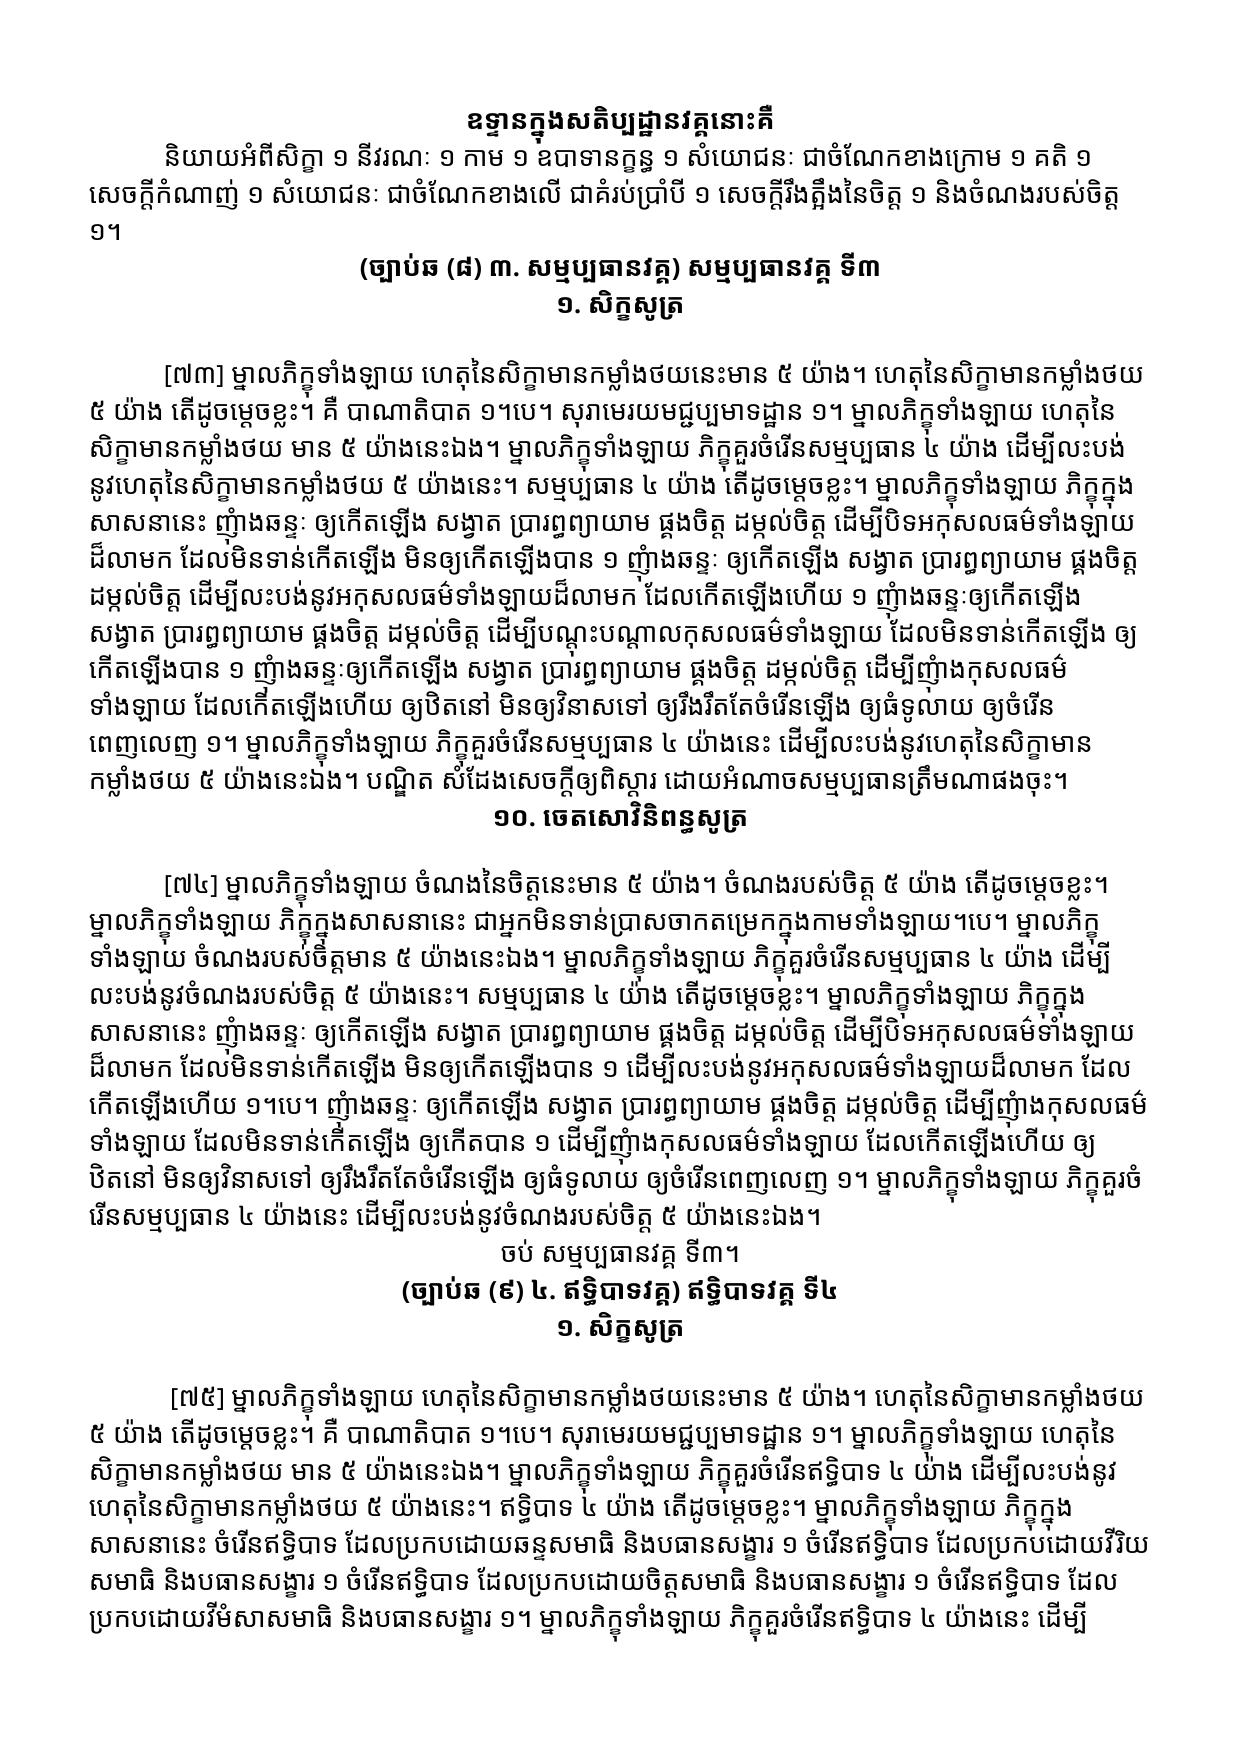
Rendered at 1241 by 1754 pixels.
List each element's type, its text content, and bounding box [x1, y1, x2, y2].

text ១. សិក្ខសូត្រ [88, 285, 1152, 322]
text (ច្បាប់ឆ (៩) ៤. ឥទ្ធិបាទវគ្គ) ឥទ្ធិបាទវគ្គ ទី៤ [88, 1270, 1152, 1307]
text ចប់ សម្មប្បធានវគ្គ ទី៣។ [88, 1233, 1152, 1270]
text (ច្បាប់ឆ (៨) ៣. សម្មប្បធានវគ្គ) សម្មប្បធានវគ្គ ទី៣ [88, 248, 1152, 285]
text [៧៤] ម្នាលភិក្ខុទាំងឡាយ ចំណងនៃចិត្តនេះមាន ៥ យ៉ាង។ ចំណងរបស់ចិត្ត ៥ យ៉ាង តើដូចម្ដេចខ្លះ។ ម្នាលភិក្ខុ​ទាំងឡាយ ភិក្ខុក្នុង​សាសនានេះ ជាអ្នកមិន​ទាន់ប្រាស​ចាក​តម្រេក​ក្នុងកាម​ទាំងឡាយ។បេ។ ម្នាលភិក្ខុ​ទាំងឡាយ ចំណងរបស់​ចិត្តមាន ៥ យ៉ាង​នេះឯង។ ម្នាលភិក្ខុ​ទាំងឡាយ ភិក្ខុគួរចំរើន​សម្មប្បធាន ៤ យ៉ាង ដើម្បីលះបង់​នូវ​ចំណង​របស់​ចិត្ត ៥ យ៉ាងនេះ។ សម្មប្បធាន ៤ យ៉ាង តើដូចម្ដេចខ្លះ។ ម្នាលភិក្ខុ​ទាំងឡាយ ភិក្ខុក្នុង​សាសនានេះ ញុំាងឆន្ទៈ ឲ្យកើតឡើង សង្វាត ប្រារព្ធព្យាយាម ផ្គងចិត្ត ដម្កល់ចិត្ត ដើម្បីបិទអកុសលធម៌​ទាំងឡាយ​ដ៏លាមក ដែលមិនទាន់​កើតឡើង មិនឲ្យកើត​ឡើងបាន ១ ដើម្បីលះបង់​នូវអកុសលធម៌​ទាំងឡាយដ៏លាមក ដែលកើត​ឡើងហើយ ១។បេ។ ញុំាងឆន្ទៈ ឲ្យកើតឡើង សង្វាត ប្រារព្ធ​ព្យាយាម ផ្គងចិត្ត ដម្កល់​ចិត្ត ដើម្បីញុំាង​កុសលធម៌​​ទាំងឡាយ ដែលមិនទាន់​​កើតឡើង ឲ្យកើតបាន ១ ដើម្បី​ញុំាងកុសលធម៌​ទាំង​ឡាយ ដែលកើត​ឡើងហើយ ឲ្យឋិតនៅ មិនឲ្យ​វិនាសទៅ ឲ្យរឹង​រឹតតែ​ចំរើនឡើង ឲ្យធំទូលាយ ឲ្យចំរើន​ពេញលេញ ១។ ម្នាលភិក្ខុ​ទាំងឡាយ ភិក្ខុ​គួរចំរើនសម្មប្បធាន ៤ យ៉ាង​នេះ ដើម្បីលះបង់​នូវ​ចំណង​របស់ចិត្ត ៥ យ៉ាងនេះឯង។ [88, 864, 1152, 1233]
text ១. សិក្ខសូត្រ [88, 1307, 1152, 1344]
text និយាយអំពីសិក្ខា ១ នីវរណៈ ១ កាម ១ ឧបាទានក្ខន្ធ ១ សំយោជនៈ ជាចំណែក​ខាង​ក្រោម ១ គតិ ១ សេចក្ដីកំណាញ់ ១ សំយោជនៈ ជាចំណែក​ខាងលើ ជាគំរប់ប្រាំបី ១ សេចក្ដី​រឹងត្អឹង​នៃចិត្ត ១ និង​ចំណងរបស់ចិត្ត ១។ [88, 137, 1156, 248]
text [៧៥] ម្នាលភិក្ខុទាំងឡាយ ហេតុនៃសិក្ខា​មានកម្លាំងថយ​នេះមាន ៥ យ៉ាង។ ហេតុនៃសិក្ខា​មានកម្លាំងថយ ៥ យ៉ាង តើដូចម្ដេចខ្លះ។ គឺ បាណាតិបាត ១។បេ។ សុរាមេរយមជ្ជប្បមាទដ្ឋាន ១។ ម្នាលភិក្ខុ​ទាំងឡាយ ហេតុនៃសិក្ខា​មានកម្លាំងថយ មាន​ ៥ យ៉ាងនេះឯង។ ម្នាលភិក្ខុ​ទាំងឡាយ ភិក្ខុគួរ​ចំរើន​ឥទ្ធិបាទ ៤ យ៉ាង ដើម្បីលះ​បង់​នូវ​ហេតុ​នៃសិក្ខា​មាន​កម្លាំងថយ ៥ យ៉ាងនេះ។ ឥទិ្ធបាទ ៤ យ៉ាង តើដូចម្ដេចខ្លះ។​ ម្នាលភិក្ខុ​ទាំងឡាយ ភិក្ខុក្នុង​សាសនានេះ ចំរើនឥទ្ធិបាទ ដែលប្រកប​ដោយឆន្ទសមាធិ និង​បធានសង្ខារ ១ ចំរើនឥទ្ធិបាទ ដែលប្រកប​ដោយ​វីរិយសមាធិ និង​បធានសង្ខារ ១ ចំរើនឥទ្ធិបាទ ដែលប្រកប​ដោយចិត្តសមាធិ និង​បធានសង្ខារ ១ ចំរើនឥទ្ធិបាទ ដែល​ប្រកប​ដោយ​វីមំសាសមាធិ និង​បធានសង្ខារ ១។ ម្នាលភិក្ខុ​ទាំងឡាយ ភិក្ខុគួរចំរើន​ឥទ្ធិបាទ ៤ យ៉ាងនេះ ដើម្បីលះបង់​នូវហេតុ​នៃសិក្ខាមាន​កំឡាំងថយ ៥ យ៉ាង​នេះឯង។ (បទដ៏សេស​ទាំងពីរ ត្រូវសំដែង​ឲ្យពិស្ដារ ដោយ​អំណាច​ឥទ្ធិបាទ​ផងចុះ)។ [88, 1377, 1152, 1635]
text ១០. ចេតសោវិនិពន្ធសូត្រ [88, 797, 1152, 834]
text [៧៣] ម្នាលភិក្ខុទាំងឡាយ ហេតុនៃសិក្ខា​មានកម្លាំងថយ​នេះមាន ៥ យ៉ាង។ ហេតុ​នៃសិក្ខា​មានកម្លាំងថយ ៥ យ៉ាង តើដូចម្ដេច​ខ្លះ។ គឺ បាណាតិបាត ១។បេ។ សុរាមេរយមជ្ជប្បមាទដ្ឋាន ១។ ម្នាលភិក្ខុ​ទាំងឡាយ ហេតុនៃសិក្ខា​មានកម្លាំងថយ មាន ៥ យ៉ាងនេះ​ឯង។ ម្នាលភិក្ខុ​ទាំងឡាយ ភិក្ខុគួរចំរើន​សម្មប្បធាន ៤ យ៉ាង ដើម្បី​លះបង់​នូវ​ហេតុ​នៃសិក្ខា​មានកម្លាំង​ថយ ៥ យ៉ាងនេះ។ សម្មប្បធាន ៤ យ៉ាង តើដូចម្ដេចខ្លះ។​ ម្នាលភិក្ខុទាំងឡាយ ភិក្ខុក្នុង​សាសនានេះ ញុំាងឆន្ទៈ ឲ្យកើតឡើង សង្វាត ប្រារព្ធ​ព្យាយាម ផ្គងចិត្ត ដម្កល់ចិត្ត ដើម្បីបិទ​អកុសលធម៌​ទាំងឡាយ​ដ៏លាមក ដែល​មិនទាន់​កើតឡើង មិនឲ្យ​កើតឡើងបាន ១ ញុំាងឆន្ទៈ ឲ្យកើតឡើង សង្វាត ប្រារព្ធ​ព្យាយាម ផ្គងចិត្ត ដម្កល់ចិត្ត ដើម្បីលះបង់​នូវ​អកុសលធម៌​ទាំងឡាយ​ដ៏លាមក ដែល​កើត​ឡើង​ហើយ ១ ញុំាងឆន្ទៈ​ឲ្យកើតឡើង សង្វាត ប្រារព្ធព្យាយាម ផ្គងចិត្ត ដម្កល់ចិត្ត ដើម្បី​បណ្តុះ​បណ្តាលកុសលធម៌​ទាំងឡាយ ដែលមិនទាន់​កើតឡើង ឲ្យកើតឡើង​បាន ១ ញុំាង​ឆន្ទៈ​ឲ្យកើតឡើង សង្វាត ប្រារព្ធ​ព្យាយាម ផ្គងចិត្ត ដម្កល់ចិត្ត ដើម្បីញុំាង​កុសលធម៌​ទាំងឡាយ ដែលកើត​ឡើងហើយ ឲ្យឋិតនៅ មិនឲ្យ​វិនាស​ទៅ ឲ្យរឹងរឹត​តែ​ចំរើន​ឡើង ឲ្យធំទូលាយ ឲ្យចំរើន​ពេញលេញ ១។ ម្នាលភិក្ខុ​ទាំងឡាយ ភិក្ខុគួរ​ចំរើន​សម្មប្បធាន ៤ យ៉ាងនេះ ដើម្បីលះបង់​នូវហេតុនៃសិក្ខា​មានកម្លាំង​ថយ ៥ យ៉ាងនេះឯង។ បណ្ឌិត សំដែងសេចក្ដី​ឲ្យពិស្ដារ ដោយអំណាច​សម្មប្បធាន​ត្រឹមណា​ផងចុះ។ [88, 355, 1152, 797]
text ឧទ្ទានក្នុងសតិប្បដ្ឋានវគ្គនោះគឺ [88, 100, 1152, 137]
